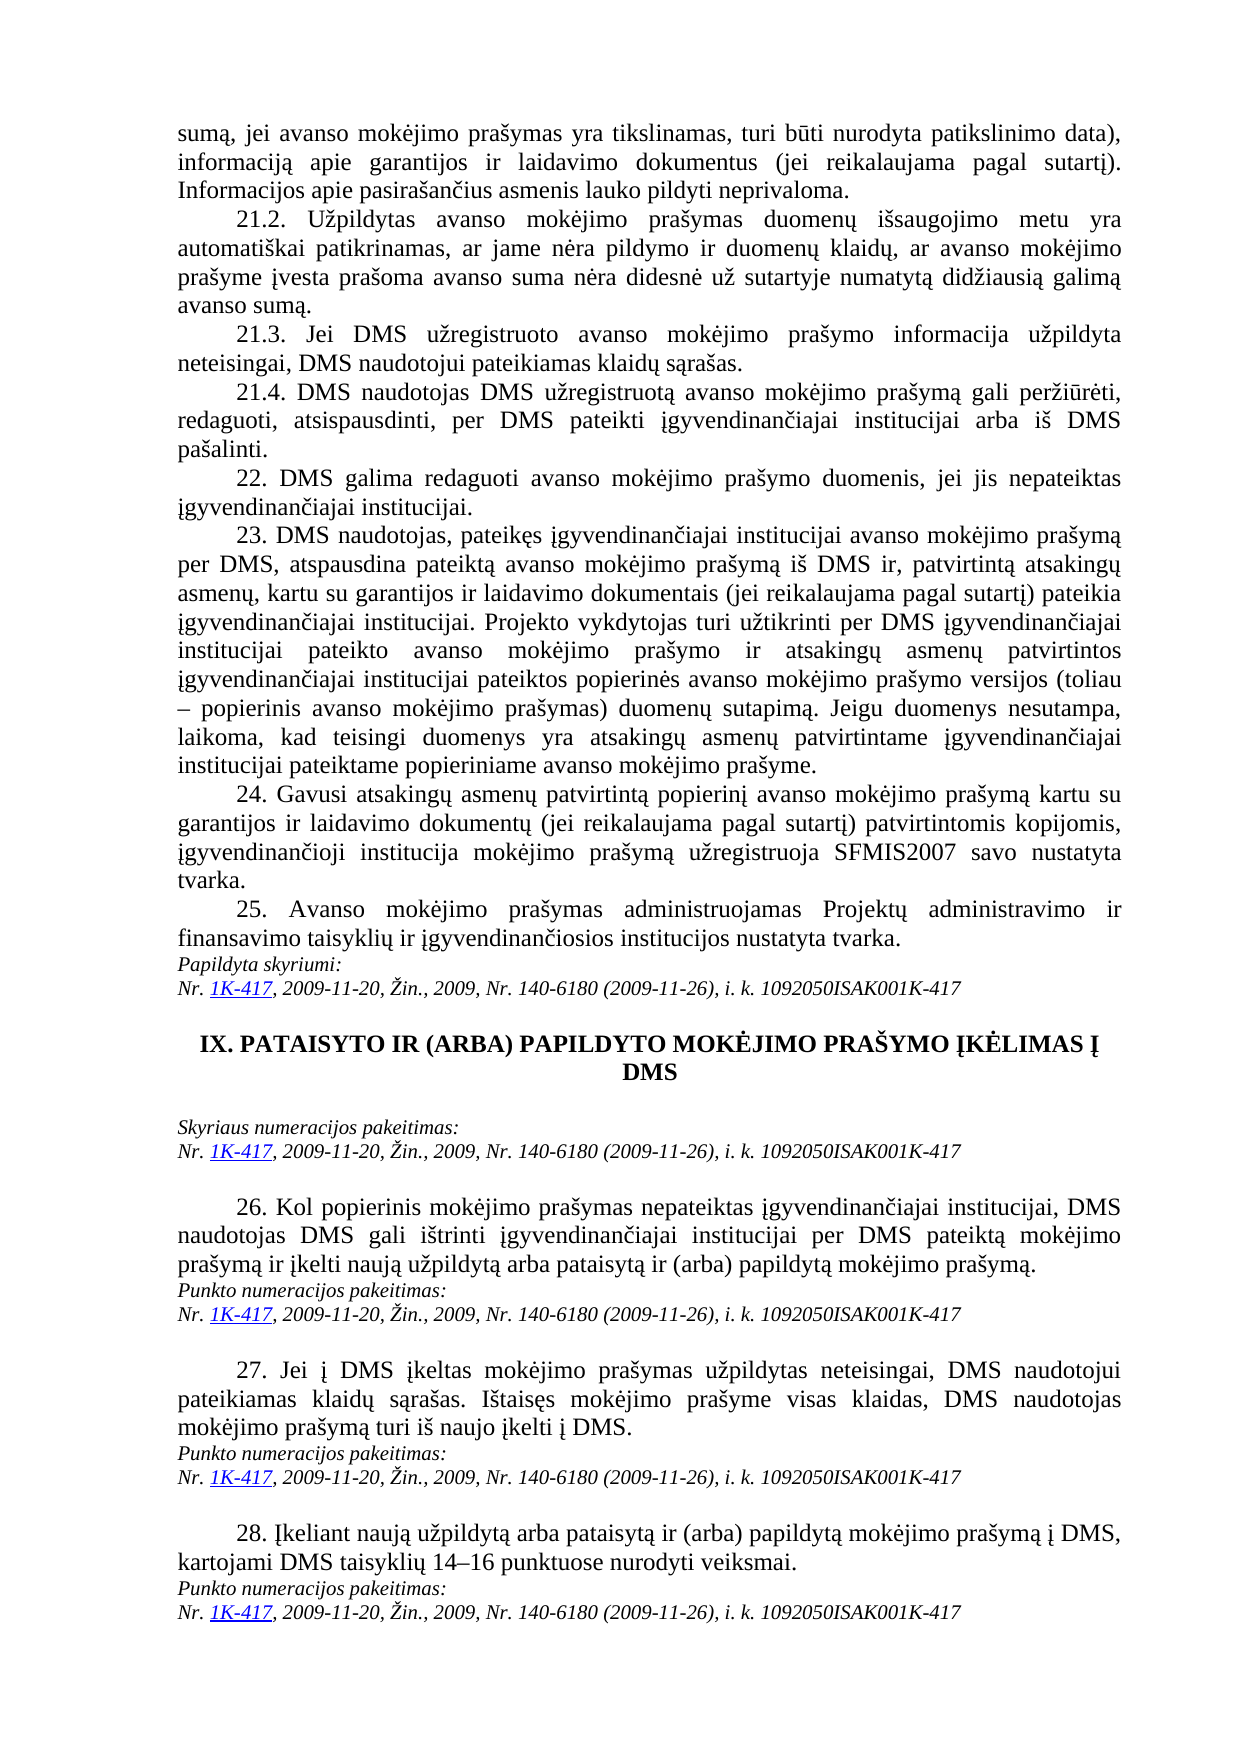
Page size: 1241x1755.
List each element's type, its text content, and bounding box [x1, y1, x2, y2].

text Papildyta skyriumi: [177, 952, 1122, 976]
text 21.4. DMS naudotojas DMS užregistruotą avanso mokėjimo prašymą gali peržiūrėti, redaguoti, atsispausdinti, per DMS pateikti įgyvendinančiajai institucijai arba iš DMS pašalinti. [177, 377, 1122, 463]
text Skyriaus numeracijos pakeitimas: [177, 1115, 1122, 1139]
text Nr. 1K-417, 2009-11-20, Žin., 2009, Nr. 140-6180 (2009-11-26), i. k. 1092050ISAK001K-417 [177, 1302, 1122, 1326]
text 21.2. Užpildytas avanso mokėjimo prašymas duomenų išsaugojimo metu yra automatiškai patikrinamas, ar jame nėra pildymo ir duomenų klaidų, ar avanso mokėjimo prašyme įvesta prašoma avanso suma nėra didesnė už sutartyje numatytą didžiausią galimą avanso sumą. [177, 204, 1122, 319]
text Punkto numeracijos pakeitimas: [177, 1278, 1122, 1302]
text 21.3. Jei DMS užregistruoto avanso mokėjimo prašymo informacija užpildyta neteisingai, DMS naudotojui pateikiamas klaidų sąrašas. [177, 319, 1122, 377]
text Nr. 1K-417, 2009-11-20, Žin., 2009, Nr. 140-6180 (2009-11-26), i. k. 1092050ISAK001K-417 [177, 976, 1122, 1000]
text 23. DMS naudotojas, pateikęs įgyvendinančiajai institucijai avanso mokėjimo prašymą per DMS, atspausdina pateiktą avanso mokėjimo prašymą iš DMS ir, patvirtintą atsakingų asmenų, kartu su garantijos ir laidavimo dokumentais (jei reikalaujama pagal sutartį) pateikia įgyvendinančiajai institucijai. Projekto vykdytojas turi užtikrinti per DMS įgyvendinančiajai institucijai pateikto avanso mokėjimo prašymo ir atsakingų asmenų patvirtintos įgyvendinančiajai institucijai pateiktos popierinės avanso mokėjimo prašymo versijos (toliau – popierinis avanso mokėjimo prašymas) duomenų sutapimą. Jeigu duomenys nesutampa, laikoma, kad teisingi duomenys yra atsakingų asmenų patvirtintame įgyvendinančiajai institucijai pateiktame popieriniame avanso mokėjimo prašyme. [177, 521, 1122, 779]
text Nr. 1K-417, 2009-11-20, Žin., 2009, Nr. 140-6180 (2009-11-26), i. k. 1092050ISAK001K-417 [177, 1600, 1122, 1624]
text 25. Avanso mokėjimo prašymas administruojamas Projektų administravimo ir finansavimo taisyklių ir įgyvendinančiosios institucijos nustatyta tvarka. [177, 894, 1122, 952]
text Nr. 1K-417, 2009-11-20, Žin., 2009, Nr. 140-6180 (2009-11-26), i. k. 1092050ISAK001K-417 [177, 1139, 1122, 1163]
text 24. Gavusi atsakingų asmenų patvirtintą popierinį avanso mokėjimo prašymą kartu su garantijos ir laidavimo dokumentų (jei reikalaujama pagal sutartį) patvirtintomis kopijomis, įgyvendinančioji institucija mokėjimo prašymą užregistruoja SFMIS2007 savo nustatyta tvarka. [177, 779, 1122, 894]
text 22. DMS galima redaguoti avanso mokėjimo prašymo duomenis, jei jis nepateiktas įgyvendinančiajai institucijai. [177, 463, 1122, 521]
text 28. Įkeliant naują užpildytą arba pataisytą ir (arba) papildytą mokėjimo prašymą į DMS, kartojami DMS taisyklių 14–16 punktuose nurodyti veiksmai. [177, 1518, 1122, 1576]
text 27. Jei į DMS įkeltas mokėjimo prašymas užpildytas neteisingai, DMS naudotojui pateikiamas klaidų sąrašas. Ištaisęs mokėjimo prašyme visas klaidas, DMS naudotojas mokėjimo prašymą turi iš naujo įkelti į DMS. [177, 1355, 1122, 1441]
text IX. PATAISYTO IR (ARBA) PAPILDYTO MOKĖJIMO PRAŠYMO ĮKĖLIMAS Į DMS [177, 1029, 1122, 1086]
text Punkto numeracijos pakeitimas: [177, 1576, 1122, 1600]
text 26. Kol popierinis mokėjimo prašymas nepateiktas įgyvendinančiajai institucijai, DMS naudotojas DMS gali ištrinti įgyvendinančiajai institucijai per DMS pateiktą mokėjimo prašymą ir įkelti naują užpildytą arba pataisytą ir (arba) papildytą mokėjimo prašymą. [177, 1192, 1122, 1278]
text Punkto numeracijos pakeitimas: [177, 1441, 1122, 1465]
text Nr. 1K-417, 2009-11-20, Žin., 2009, Nr. 140-6180 (2009-11-26), i. k. 1092050ISAK001K-417 [177, 1465, 1122, 1489]
text sumą, jei avanso mokėjimo prašymas yra tikslinamas, turi būti nurodyta patikslinimo data), informaciją apie garantijos ir laidavimo dokumentus (jei reikalaujama pagal sutartį). Informacijos apie pasirašančius asmenis lauko pildyti neprivaloma. [177, 118, 1122, 204]
